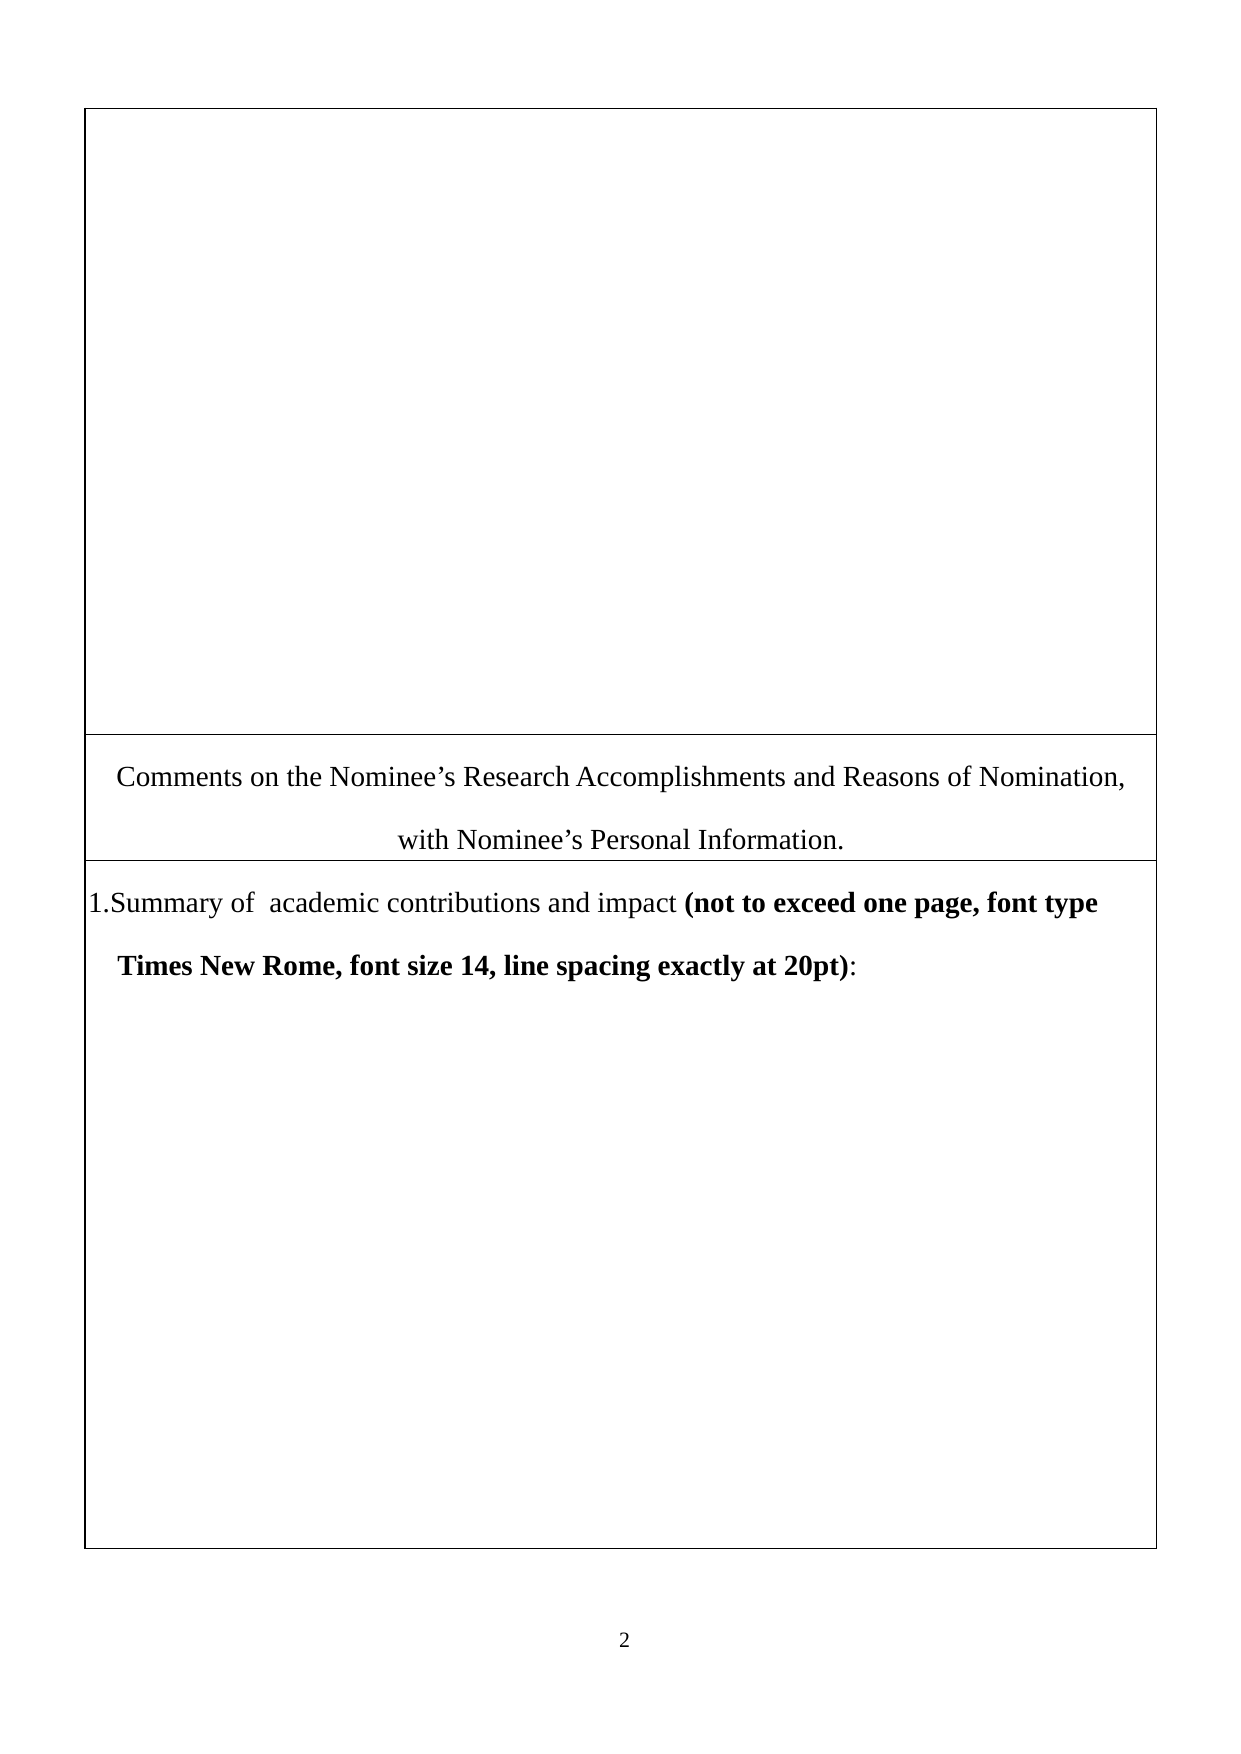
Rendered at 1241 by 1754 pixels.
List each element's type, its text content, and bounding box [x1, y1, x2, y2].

table_cell [86, 109, 1156, 734]
table_cell 1.Summary of academic contributions and impact (not to exceed one page, font type Times New Rome, font size 14, line spacing exactly at 20pt): [86, 861, 1156, 1548]
table_cell Comments on the Nominee’s Research Accomplishments and Reasons of Nomination, with Nominee’s Personal Information. [86, 735, 1156, 860]
